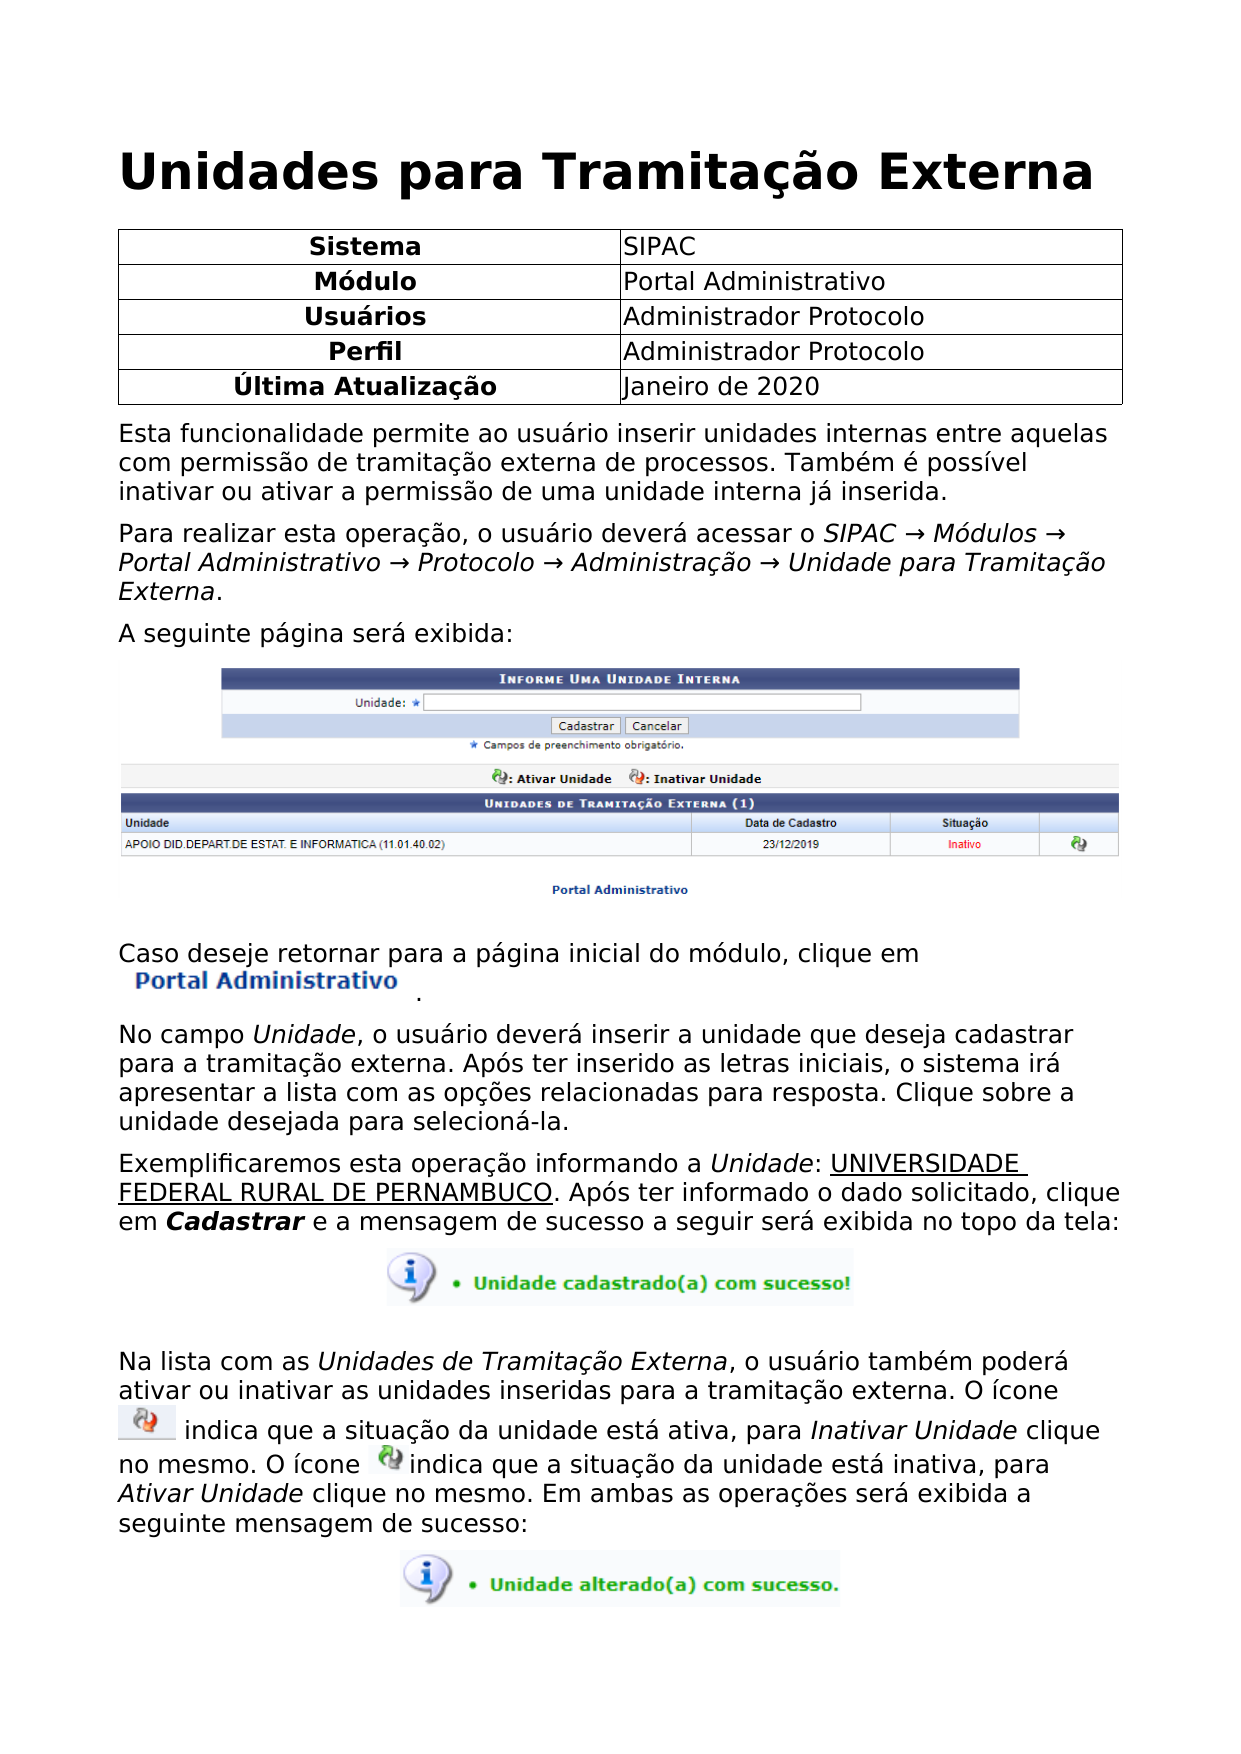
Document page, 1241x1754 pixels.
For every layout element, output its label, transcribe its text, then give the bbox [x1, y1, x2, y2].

text Na lista com as Unidades de Tramitação Externa, o usuário também poderá ativar ou inativar as unidades inseridas para a tramitação externa. O ícone indica que a situação da unidade está ativa, para Inativar Unidade clique no mesmo. O ícone indica que a situação da unidade está inativa, para Ativar Unidade clique no mesmo. Em ambas as operações será exibida a seguinte mensagem de sucesso: [118, 1347, 1122, 1538]
table_header SIPAC [621, 230, 1122, 264]
subtitle Unidades para Tramitação Externa [118, 143, 1122, 201]
picture [118, 968, 415, 1002]
text Esta funcionalidade permite ao usuário inserir unidades internas entre aquelas com permissão de tramitação externa de processos. Também é possível inativar ou ativar a permissão de uma unidade interna já inserida. [118, 419, 1122, 507]
table_header Sistema [119, 230, 620, 264]
text No campo Unidade, o usuário deverá inserir a unidade que deseja cadastrar para a tramitação externa. Após ter inserido as letras iniciais, o sistema irá apresentar a lista com as opções relacionadas para resposta. Clique sobre a unidade desejada para selecioná-la. [118, 1020, 1122, 1136]
picture [399, 1550, 841, 1607]
text A seguinte página será exibida: [118, 619, 1122, 648]
picture [386, 1248, 854, 1306]
table_cell Última Atualização [119, 370, 620, 404]
picture [118, 660, 1123, 898]
table_cell Portal Administrativo [621, 265, 1122, 299]
table_cell Janeiro de 2020 [621, 370, 1122, 404]
table_cell Usuários [119, 300, 620, 334]
picture [368, 1445, 409, 1474]
table_cell Administrador Protocolo [621, 300, 1122, 334]
table_cell Perfil [119, 335, 620, 369]
text Caso deseje retornar para a página inicial do módulo, clique em . [118, 939, 1122, 1007]
table_cell Módulo [119, 265, 620, 299]
picture [118, 1405, 176, 1440]
text Exemplificaremos esta operação informando a Unidade: UNIVERSIDADE FEDERAL RURAL DE PERNAMBUCO. Após ter informado o dado solicitado, clique em Cadastrar e a mensagem de sucesso a seguir será exibida no topo da tela: [118, 1149, 1122, 1236]
text Para realizar esta operação, o usuário deverá acessar o SIPAC → Módulos → Portal Administrativo → Protocolo → Administração → Unidade para Tramitação Externa. [118, 519, 1122, 607]
table_cell Administrador Protocolo [621, 335, 1122, 369]
